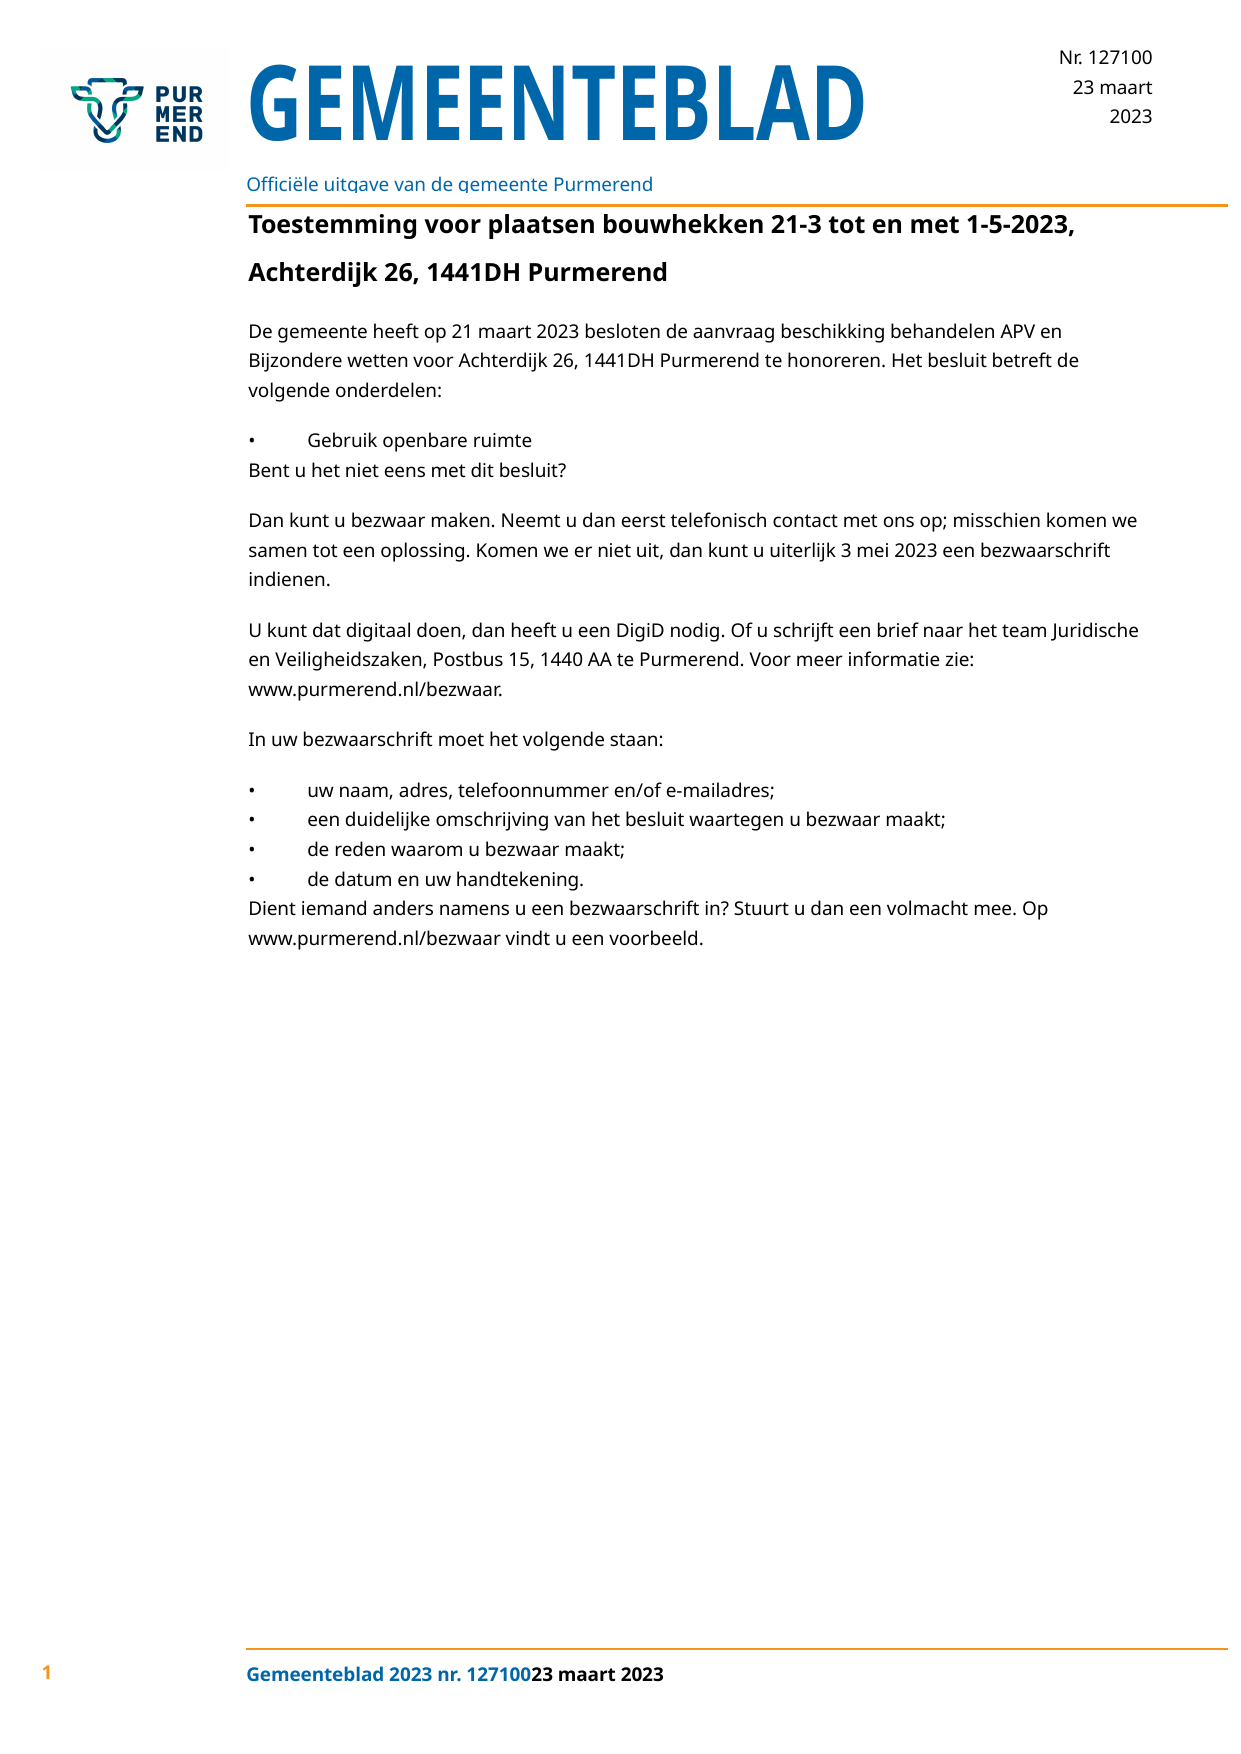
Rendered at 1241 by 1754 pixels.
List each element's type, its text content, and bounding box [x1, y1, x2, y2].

text De gemeente heeft op 21 maart 2023 besloten de aanvraag beschikking behandelen APV en Bijzondere wetten voor Achterdijk 26, 1441DH Purmerend te honoreren. Het besluit betreft de volgende onderdelen: [248, 318, 1152, 403]
text In uw bezwaarschrift moet het volgende staan: [248, 727, 1152, 752]
text Toestemming voor plaatsen bouwhekken 21-3 tot en met 1-5-2023, Achterdijk 26, 1441DH Purmerend [248, 207, 1152, 288]
list Gebruik openbare ruimte [248, 427, 1152, 453]
text Dan kunt u bezwaar maken. Neemt u dan eerst telefonisch contact met ons op; misschien komen we samen tot een oplossing. Komen we er niet uit, dan kunt u uiterlijk 3 mei 2023 een bezwaarschrift indienen. [248, 507, 1152, 592]
text Bent u het niet eens met dit besluit? [248, 457, 1152, 483]
text U kunt dat digitaal doen, dan heeft u een DigiD nodig. Of u schrijft een brief naar het team Juridische en Veiligheidszaken, Postbus 15, 1440 AA te Purmerend. Voor meer informatie zie: www.purmerend.nl/bezwaar. [248, 617, 1152, 702]
list de datum en uw handtekening. [248, 866, 1152, 892]
text Dient iemand anders namens u een bezwaarschrift in? Stuurt u dan een volmacht mee. Op www.purmerend.nl/bezwaar vindt u een voorbeeld. [248, 895, 1152, 951]
list de reden waarom u bezwaar maakt; [248, 836, 1152, 862]
list een duidelijke omschrijving van het besluit waartegen u bezwaar maakt; [248, 807, 1152, 832]
list uw naam, adres, telefoonnummer en/of e-mailadres; [248, 777, 1152, 803]
picture [41, 47, 231, 172]
